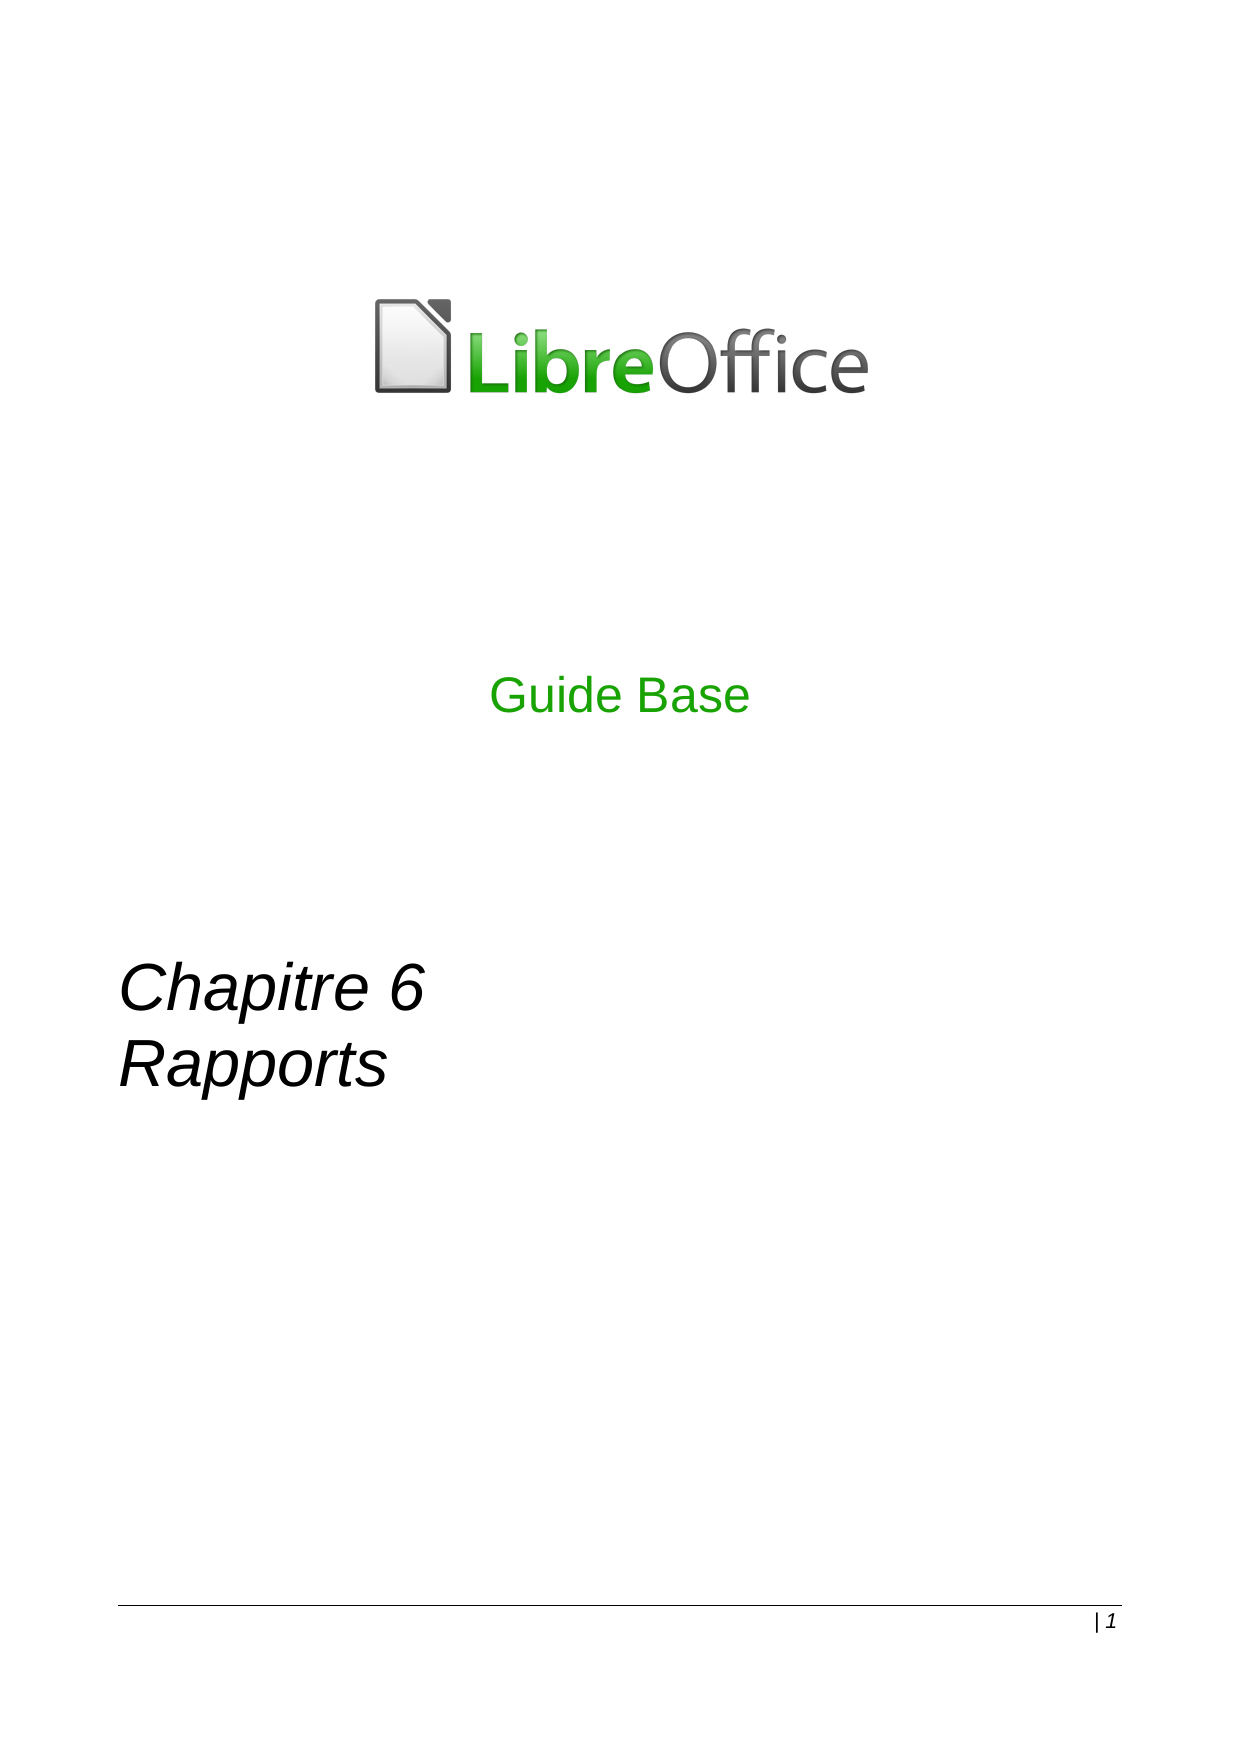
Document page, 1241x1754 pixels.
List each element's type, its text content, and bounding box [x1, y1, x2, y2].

text Guide Base [118, 665, 1122, 723]
picture [370, 294, 870, 400]
title Chapitre 6 Rapports [118, 948, 1122, 1101]
